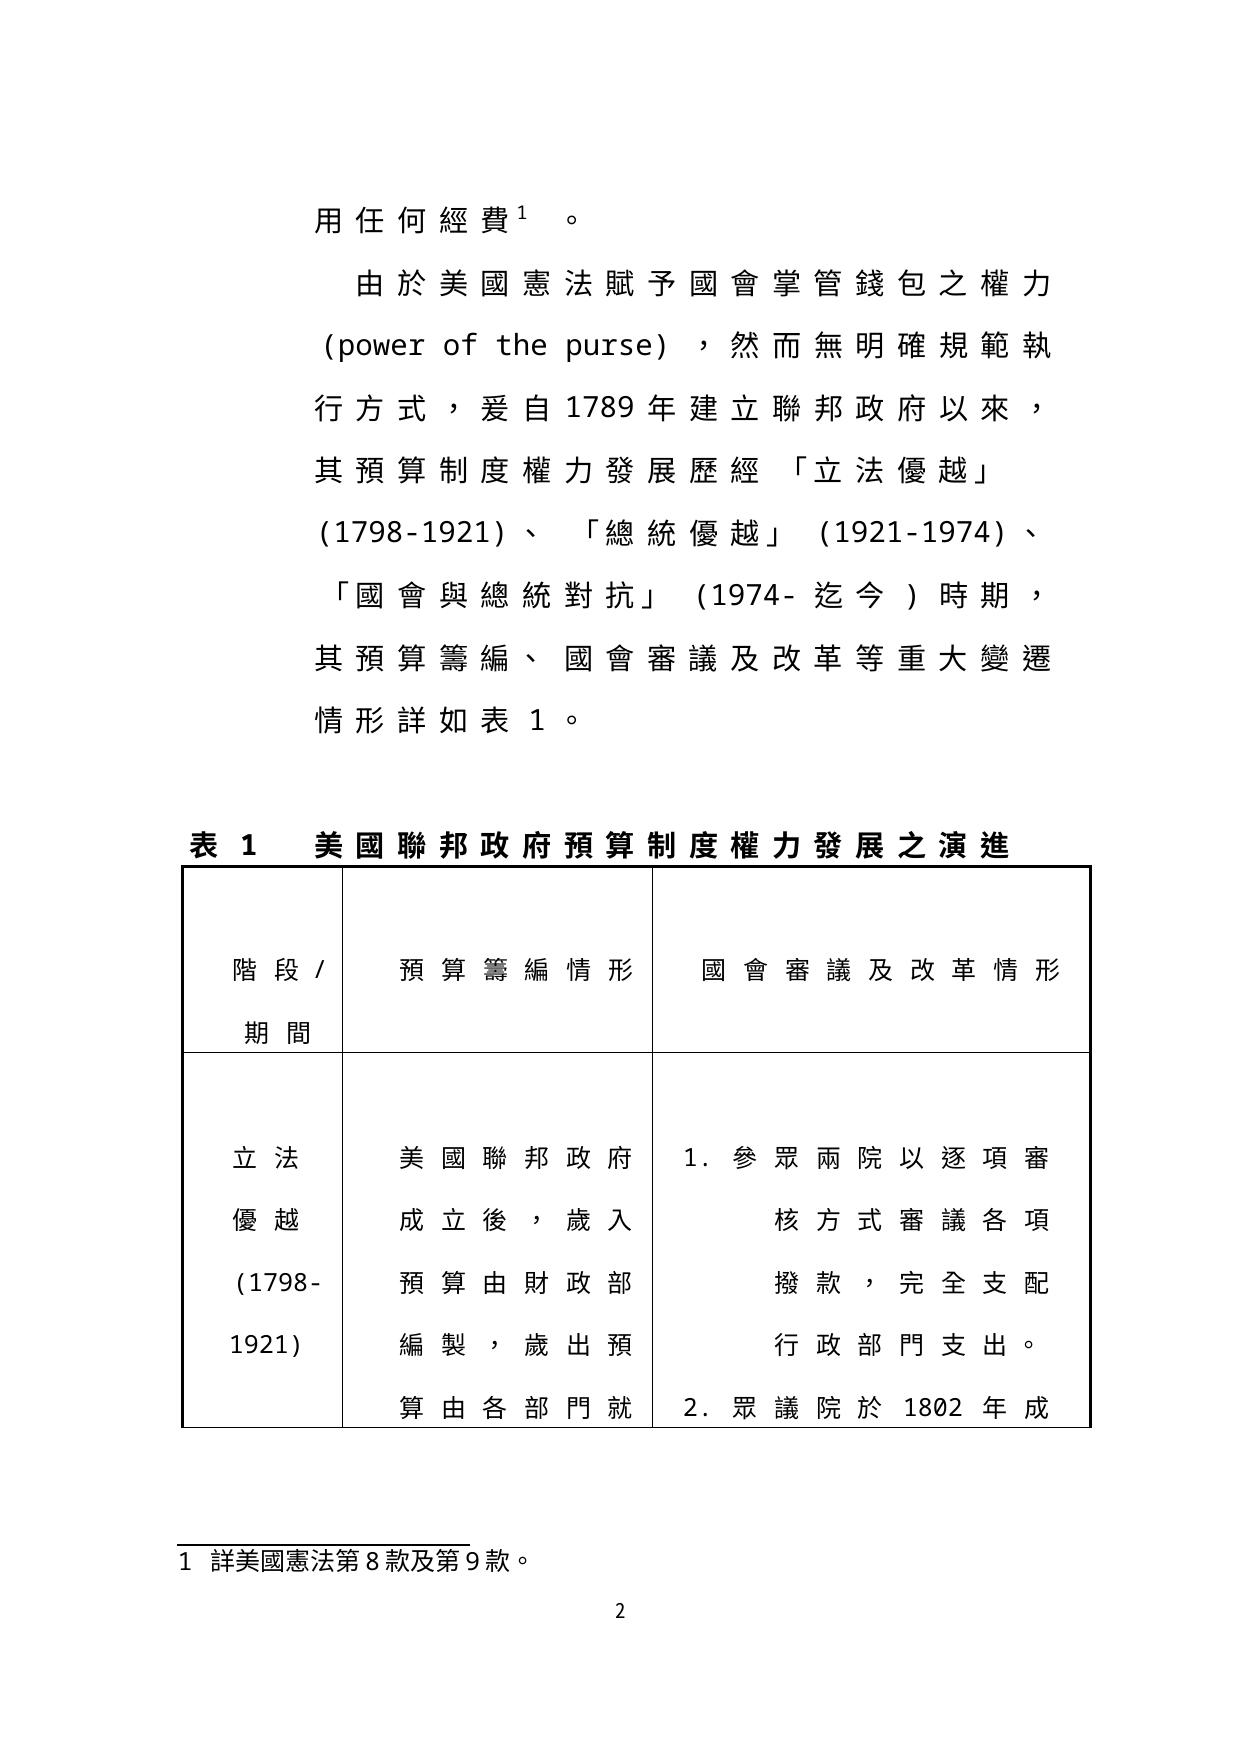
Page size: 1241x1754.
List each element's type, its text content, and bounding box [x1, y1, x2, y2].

text 由於美國憲法賦予國會掌管錢包之權力(power of the purse)，然而無明確規範執行方式，爰自1789年建立聯邦政府以來，其預算制度權力發展歷經「立法優越」(1798-1921)、「總統優越」(1921-1974)、「國會與總統對抗」(1974-迄今)時期，其預算籌編、國會審議及改革等重大變遷情形詳如表1。 [271, 240, 1058, 740]
table_header 階段/期間 [184, 868, 342, 1052]
table_header 國會審議及改革情形 [653, 868, 1089, 1052]
text 表1 美國聯邦政府預算制度權力發展之演進 [183, 802, 1058, 865]
text 詳美國憲法第8款及第9款。 [177, 1546, 1063, 1577]
table_header 預算籌編情形 [343, 868, 652, 1052]
table_cell 參眾兩院以逐項審核方式審議各項撥款，完全支配行政部門支出。 眾議院於1802年成立籌款委員會(Ways and Means Committee)、參議院於1816年成立財政委員會(Financial Committee)，負責審議預算。 由於聯邦政府預算金額日漸擴增，財政委員會無法負荷同時審查歲入歲出預算，眾議院與參議院分別於1865年及1867年成立撥款委員會(Appropriation Committee)審議歲出，以期更精確控制撥款程序。 由於國會對聯邦政府施政與預算運用欠缺整體考量，且對預算增刪無限制，形成議員瓜分資源，國家資源浪費。為解決聯邦政府財政赤字問題，迫使國會接受預算改革，於1921年通過預算及會計法。 [653, 1053, 1089, 1427]
table_cell 立法優越(1798-1921) [184, 1053, 342, 1427]
table_cell 美國聯邦政府成立後，歲入預算由財政部編製，歲出預算由各部門就 [343, 1053, 652, 1427]
text 美國為典型總統制國家，由總統領導行政機關，與立法及司法機關互相制衡，其中國會由參議院及眾議院共同行使立法權。依據美國憲法規定，國會有權力徵收稅賦，用以償付國債並提供國防及社會福利所需經費；且除非依法撥款，不得自國庫內支用任何經費。 [271, 177, 1058, 240]
